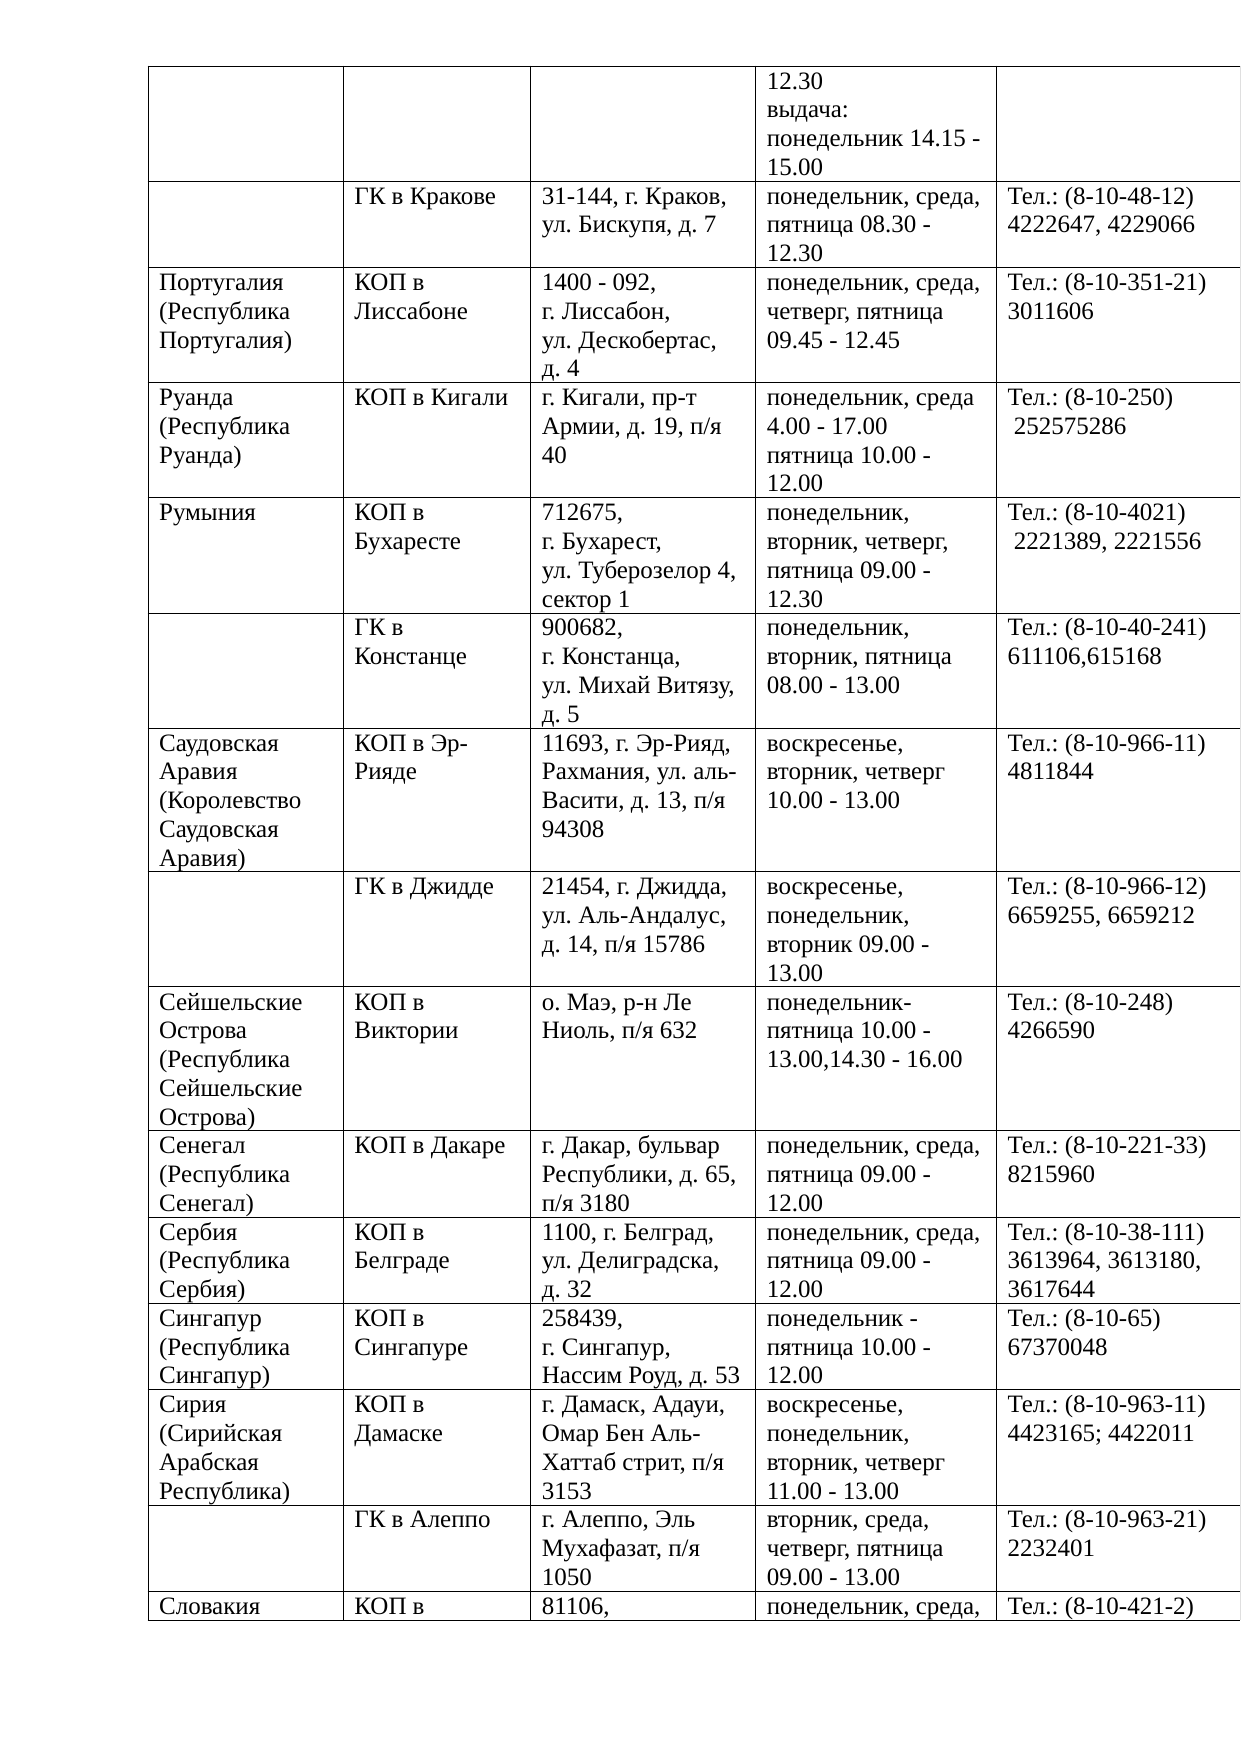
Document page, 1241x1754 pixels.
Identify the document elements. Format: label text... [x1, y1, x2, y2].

table_cell КОП в Белграде [344, 1218, 530, 1303]
table_cell понедельник, среда, [756, 1592, 996, 1620]
table_cell Руанда (Республика Руанда) [149, 383, 343, 497]
table_cell 31-144, г. Краков, ул. Бискупя, д. 7 [531, 182, 755, 267]
table_cell понедельник, среда, пятница 08.30 - 12.30 [756, 182, 996, 267]
table_cell г. Дакар, бульвар Республики, д. 65, п/я 3180 [531, 1131, 755, 1217]
table_cell - 12.30 выдача: понедельник 14.15 - 15.00 [756, 67, 996, 181]
table_cell о. Маэ, р-н Ле Ниоль, п/я 632 [531, 987, 755, 1130]
table_cell КОП в Бухаресте [344, 498, 530, 612]
table_cell Тел.: (8-10-221-33) 8215960 [997, 1131, 1240, 1217]
table_cell Сейшельские Острова (Республика Сейшельские Острова) [149, 987, 343, 1130]
table_cell 1100, г. Белград, ул. Делиградска, д. 32 [531, 1218, 755, 1303]
table_cell понедельник-пятница 10.00 - 13.00,14.30 - 16.00 [756, 987, 996, 1130]
table_cell понедельник - пятница 10.00 - 12.00 [756, 1304, 996, 1389]
table_cell Тел.: (8-10-48-12) 4222647, 4229066 [997, 182, 1240, 267]
table_cell Тел.: (8-10-250) 252575286 [997, 383, 1240, 497]
table_cell воскресенье, понедельник, вторник, четверг 11.00 - 13.00 [756, 1390, 996, 1504]
table_cell г. Дамаск, Адауи, Омар Бен Аль-Хаттаб стрит, п/я 3153 [531, 1390, 755, 1504]
table_cell воскресенье, понедельник, вторник 09.00 - 13.00 [756, 872, 996, 986]
table_cell Тел.: (8-10-40-241) 611106,615168 [997, 614, 1240, 727]
table_cell ГК в Алеппо [344, 1506, 530, 1591]
table_cell КОП в [344, 1592, 530, 1620]
table_cell понедельник, вторник, четверг, пятница 09.00 - 12.30 [756, 498, 996, 612]
table_cell Сенегал (Республика Сенегал) [149, 1131, 343, 1217]
table_cell Португалия (Республика Португалия) [149, 268, 343, 382]
table_cell Румыния [149, 498, 343, 612]
table_cell Тел.: (8-10-351-21) 3011606 [997, 268, 1240, 382]
table_cell 712675, г. Бухарест, ул. Туберозелор 4, сектор 1 [531, 498, 755, 612]
table_cell 1400 - 092, г. Лиссабон, ул. Дескобертас, д. 4 [531, 268, 755, 382]
table_cell Словакия [149, 1592, 343, 1620]
table_cell Тел.: (8-10-4021) 2221389, 2221556 [997, 498, 1240, 612]
table_cell КОП в Лиссабоне [344, 268, 530, 382]
table_cell КОП в Кигали [344, 383, 530, 497]
table_cell [149, 614, 343, 727]
table_cell 258439, г. Сингапур, Нассим Роуд, д. 53 [531, 1304, 755, 1389]
table_cell ГК в Констанце [344, 614, 530, 727]
table_cell понедельник, среда, пятница 09.00 - 12.00 [756, 1131, 996, 1217]
table_cell КОП в Виктории [344, 987, 530, 1130]
table_cell [149, 872, 343, 986]
table_cell понедельник, среда, пятница 09.00 - 12.00 [756, 1218, 996, 1303]
table_cell КОП в Эр-Рияде [344, 729, 530, 871]
table_cell Тел.: (8-10-38-111) 3613964, 3613180, 3617644 [997, 1218, 1240, 1303]
table_cell [531, 67, 755, 181]
table_cell 900682, г. Констанца, ул. Михай Витязу, д. 5 [531, 614, 755, 727]
table_cell КОП в Сингапуре [344, 1304, 530, 1389]
table_cell Тел.: (8-10-966-11) 4811844 [997, 729, 1240, 871]
table_cell 21454, г. Джидда, ул. Аль-Андалус, д. 14, п/я 15786 [531, 872, 755, 986]
table_cell Сербия (Республика Сербия) [149, 1218, 343, 1303]
table_cell [344, 67, 530, 181]
table_cell [997, 67, 1240, 181]
table_cell Тел.: (8-10-963-11) 4423165; 4422011 [997, 1390, 1240, 1504]
table_cell Тел.: (8-10-966-12) 6659255, 6659212 [997, 872, 1240, 986]
table_cell [149, 1506, 343, 1591]
table_cell вторник, среда, четверг, пятница 09.00 - 13.00 [756, 1506, 996, 1591]
table_cell понедельник, вторник, пятница 08.00 - 13.00 [756, 614, 996, 727]
table_cell г. Алеппо, Эль Мухафазат, п/я 1050 [531, 1506, 755, 1591]
table_cell 81106, [531, 1592, 755, 1620]
table_cell Сингапур (Республика Сингапур) [149, 1304, 343, 1389]
table_cell Тел.: (8-10-65) 67370048 [997, 1304, 1240, 1389]
table_cell КОП в Дакаре [344, 1131, 530, 1217]
table_cell Сирия (Сирийская Арабская Республика) [149, 1390, 343, 1504]
table_cell Тел.: (8-10-421-2) [997, 1592, 1240, 1620]
table_cell ГК в Джидде [344, 872, 530, 986]
table_cell ГК в Кракове [344, 182, 530, 267]
table_cell КОП в Дамаске [344, 1390, 530, 1504]
table_cell 11693, г. Эр-Рияд, Рахмания, ул. аль-Васити, д. 13, п/я 94308 [531, 729, 755, 871]
table_cell Тел.: (8-10-963-21) 2232401 [997, 1506, 1240, 1591]
table_cell Тел.: (8-10-248) 4266590 [997, 987, 1240, 1130]
table_cell Саудовская Аравия (Королевство Саудовская Аравия) [149, 729, 343, 871]
table_cell [149, 182, 343, 267]
table_cell г. Кигали, пр-т Армии, д. 19, п/я 40 [531, 383, 755, 497]
table_cell воскресенье, вторник, четверг 10.00 - 13.00 [756, 729, 996, 871]
table_cell понедельник, среда 4.00 - 17.00 пятница 10.00 - 12.00 [756, 383, 996, 497]
table_cell понедельник, среда, четверг, пятница 09.45 - 12.45 [756, 268, 996, 382]
table_cell [149, 67, 343, 181]
